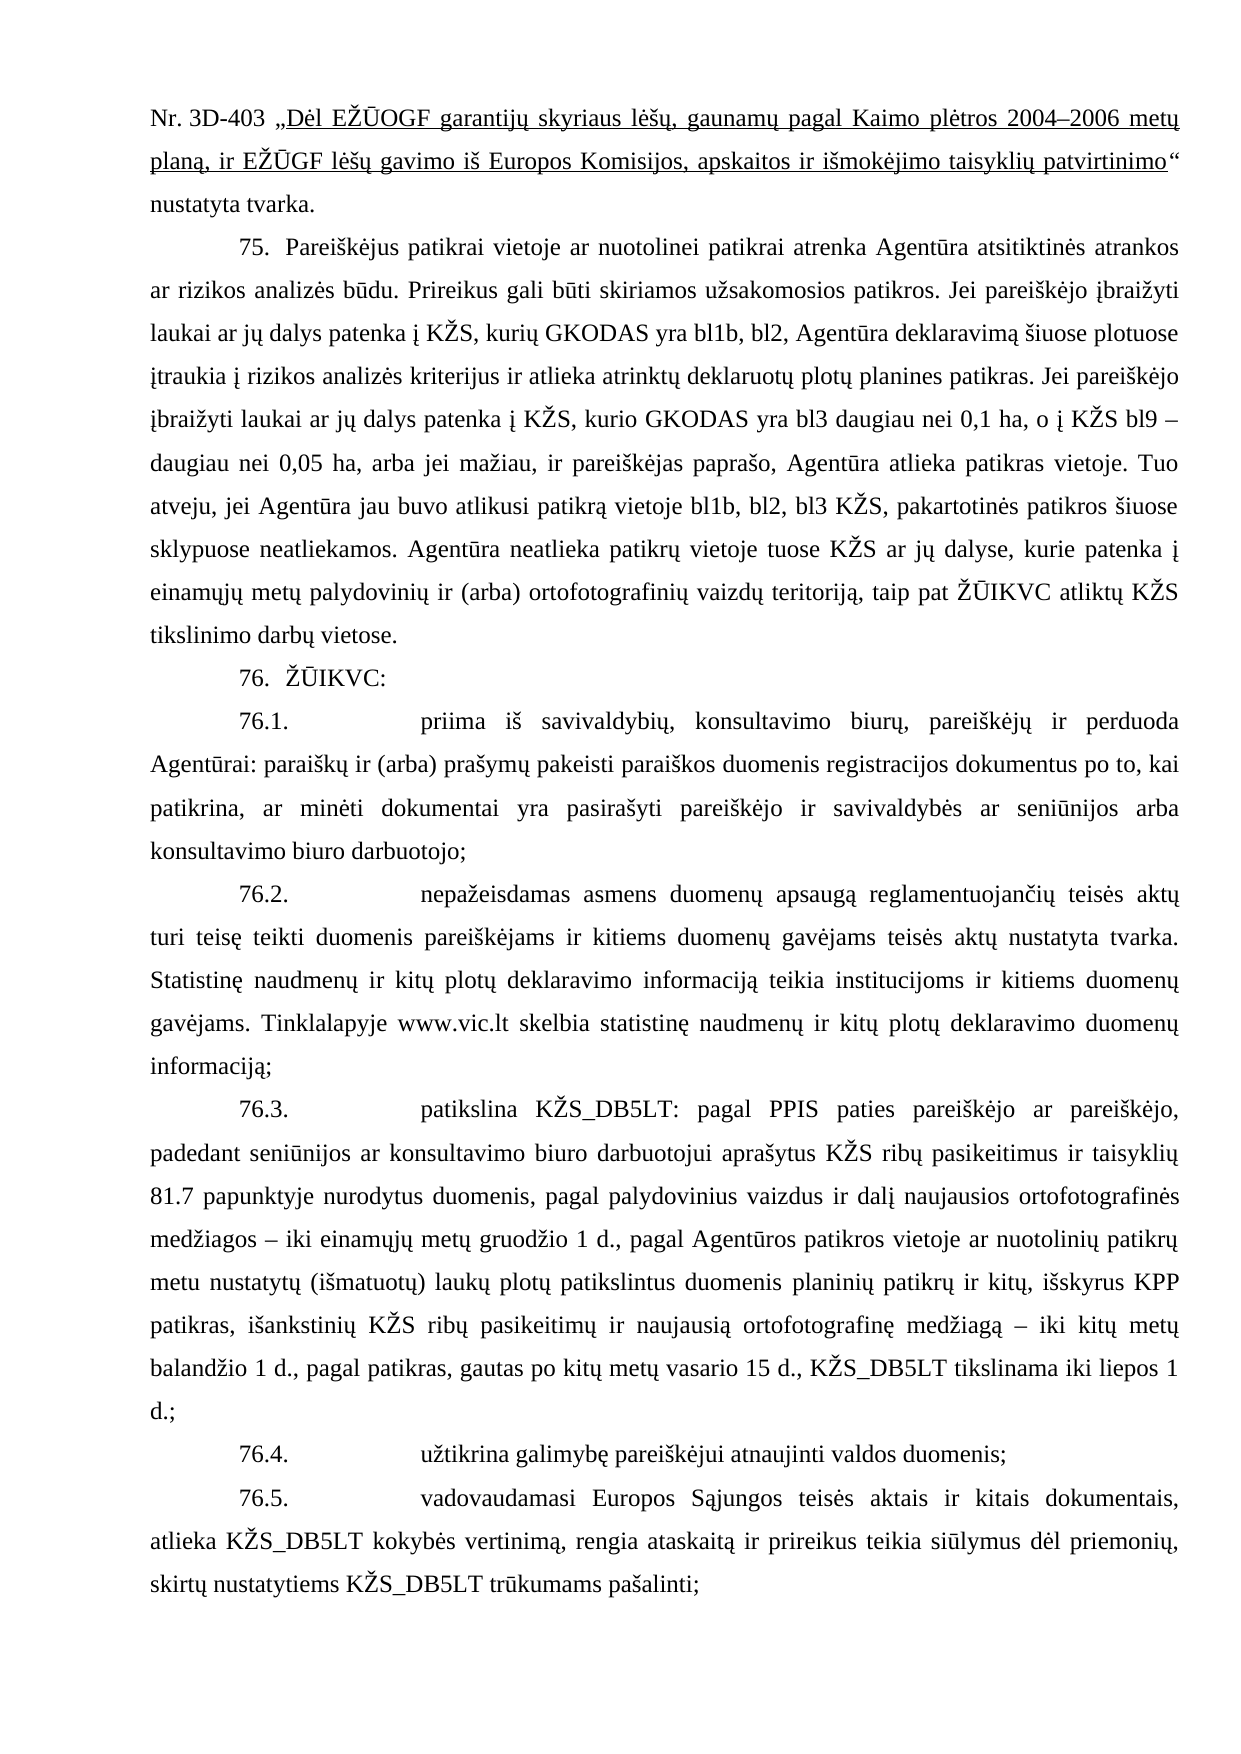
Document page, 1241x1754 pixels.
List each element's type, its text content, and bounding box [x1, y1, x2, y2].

text 76.5. vadovaudamasi Europos Sąjungos teisės aktais ir kitais dokumentais, atlieka KŽS_DB5LT kokybės vertinimą, rengia ataskaitą ir prireikus teikia siūlymus dėl priemonių, skirtų nustatytiems KŽS_DB5LT trūkumams pašalinti; [150, 1483, 1180, 1598]
text 76.3. patikslina KŽS_DB5LT: pagal PPIS paties pareiškėjo ar pareiškėjo, padedant seniūnijos ar konsultavimo biuro darbuotojui aprašytus KŽS ribų pasikeitimus ir taisyklių 81.7 papunktyje nurodytus duomenis, pagal palydovinius vaizdus ir dalį naujausios ortofotografinės medžiagos – iki einamųjų metų gruodžio 1 d., pagal Agentūros patikros vietoje ar nuotolinių patikrų metu nustatytų (išmatuotų) laukų plotų patikslintus duomenis planinių patikrų ir kitų, išskyrus KPP patikras, išankstinių KŽS ribų pasikeitimų ir naujausią ortofotografinę medžiagą – iki kitų metų balandžio 1 d., pagal patikras, gautas po kitų metų vasario 15 d., KŽS_DB5LT tikslinama iki liepos 1 d.; [150, 1094, 1180, 1425]
text 76. ŽŪIKVC: [150, 663, 1180, 692]
text Nr. 3D-403 „Dėl EŽŪOGF garantijų skyriaus lėšų, gaunamų pagal Kaimo plėtros 2004–2006 metų planą, ir EŽŪGF lėšų gavimo iš Europos Komisijos, apskaitos ir išmokėjimo taisyklių patvirtinimo“ nustatyta tvarka. [150, 103, 1180, 218]
text 76.2. nepažeisdamas asmens duomenų apsaugą reglamentuojančių teisės aktų turi teisę teikti duomenis pareiškėjams ir kitiems duomenų gavėjams teisės aktų nustatyta tvarka. Statistinę naudmenų ir kitų plotų deklaravimo informaciją teikia institucijoms ir kitiems duomenų gavėjams. Tinklalapyje www.vic.lt skelbia statistinę naudmenų ir kitų plotų deklaravimo duomenų informaciją; [150, 879, 1180, 1080]
text 76.1. priima iš savivaldybių, konsultavimo biurų, pareiškėjų ir perduoda Agentūrai: paraiškų ir (arba) prašymų pakeisti paraiškos duomenis registracijos dokumentus po to, kai patikrina, ar minėti dokumentai yra pasirašyti pareiškėjo ir savivaldybės ar seniūnijos arba konsultavimo biuro darbuotojo; [150, 706, 1180, 864]
text 76.4. užtikrina galimybę pareiškėjui atnaujinti valdos duomenis; [150, 1439, 1180, 1468]
text 75. Pareiškėjus patikrai vietoje ar nuotolinei patikrai atrenka Agentūra atsitiktinės atrankos ar rizikos analizės būdu. Prireikus gali būti skiriamos užsakomosios patikros. Jei pareiškėjo įbraižyti laukai ar jų dalys patenka į KŽS, kurių GKODAS yra bl1b, bl2, Agentūra deklaravimą šiuose plotuose įtraukia į rizikos analizės kriterijus ir atlieka atrinktų deklaruotų plotų planines patikras. Jei pareiškėjo įbraižyti laukai ar jų dalys patenka į KŽS, kurio GKODAS yra bl3 daugiau nei 0,1 ha, o į KŽS bl9 – daugiau nei 0,05 ha, arba jei mažiau, ir pareiškėjas paprašo, Agentūra atlieka patikras vietoje. Tuo atveju, jei Agentūra jau buvo atlikusi patikrą vietoje bl1b, bl2, bl3 KŽS, pakartotinės patikros šiuose sklypuose neatliekamos. Agentūra neatlieka patikrų vietoje tuose KŽS ar jų dalyse, kurie patenka į einamųjų metų palydovinių ir (arba) ortofotografinių vaizdų teritoriją, taip pat ŽŪIKVC atliktų KŽS tikslinimo darbų vietose. [150, 232, 1180, 649]
